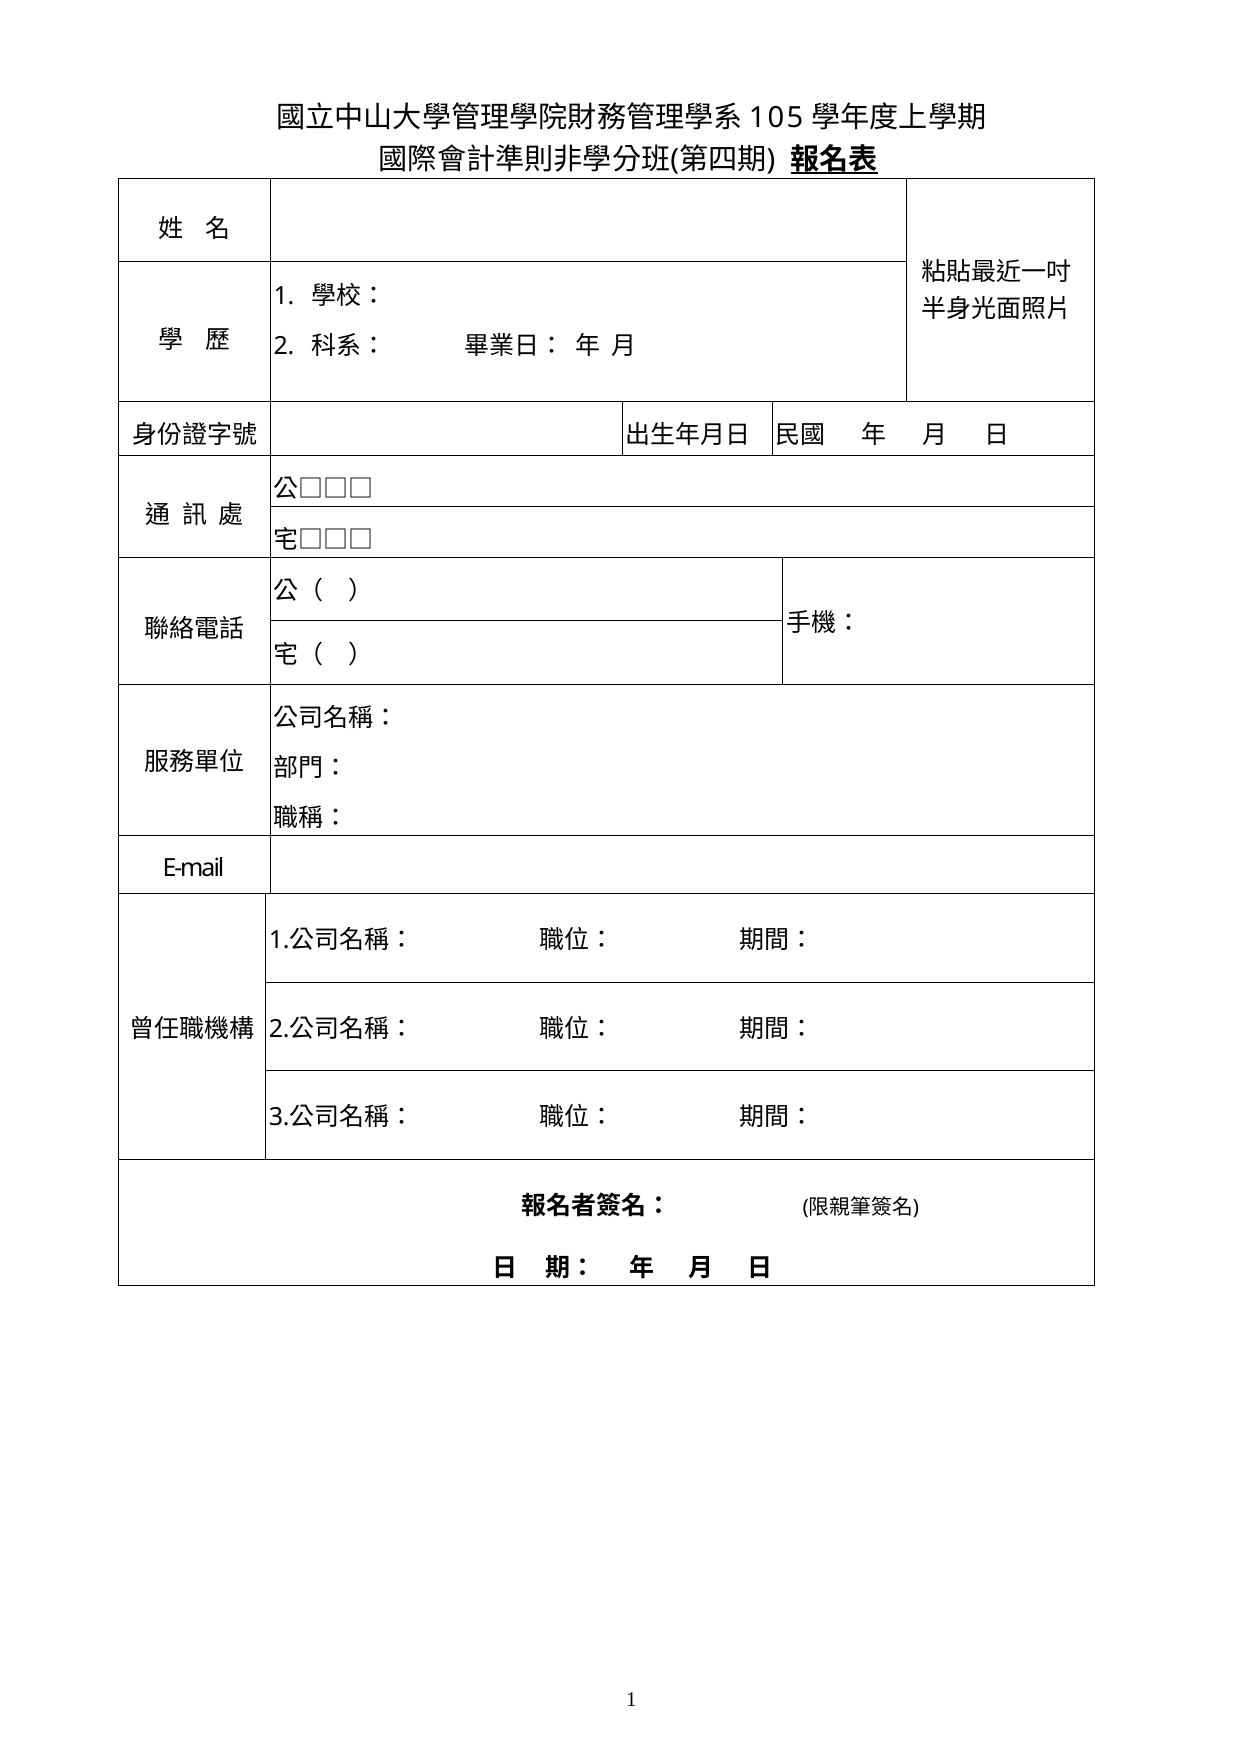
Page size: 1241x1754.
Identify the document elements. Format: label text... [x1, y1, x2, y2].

table_cell 出生年月日 [623, 402, 772, 454]
text 國立中山大學管理學院財務管理學系105學年度上學期 [118, 93, 1144, 136]
table_cell 手機： [783, 558, 1094, 684]
table_cell 宅（ ） [271, 621, 782, 684]
table_cell 聯絡電話 [119, 558, 270, 684]
table_cell 通 訊 處 [119, 456, 270, 557]
table_header [271, 179, 906, 261]
table_cell 2.公司名稱： 職位： 期間： [266, 983, 1094, 1070]
table_cell 公司名稱： 部門： 職稱： [271, 685, 783, 835]
table_cell [783, 685, 1094, 835]
table_cell [271, 836, 783, 893]
table_cell 宅□□□ [271, 507, 1094, 557]
table_cell 3.公司名稱： 職位： 期間： [266, 1071, 1094, 1159]
table_cell 曾任職機構 [119, 894, 265, 1159]
table_header 粘貼最近一吋 半身光面照片 [907, 179, 1094, 401]
table_cell 報名者簽名： (限親筆簽名) 日 期： 年 月 日 [119, 1160, 1094, 1285]
table_cell 民國 年 月 日 [773, 402, 1094, 454]
table_cell 公□□□ [271, 456, 1094, 506]
table_cell 學校： 科系： 畢業日： 年 月 [271, 262, 906, 401]
table_cell [783, 836, 1094, 893]
table_cell 公（ ） [271, 558, 782, 620]
text 國際會計準則非學分班(第四期) 報名表 [118, 136, 1144, 178]
table_cell [271, 402, 622, 454]
table_cell 1.公司名稱： 職位： 期間： [266, 894, 1094, 982]
table_cell E-mail [119, 836, 270, 893]
table_header 姓 名 [119, 179, 270, 261]
table_cell 學 歷 [119, 262, 270, 401]
table_cell 身份證字號 [119, 402, 270, 454]
table_cell 服務單位 [119, 685, 270, 835]
